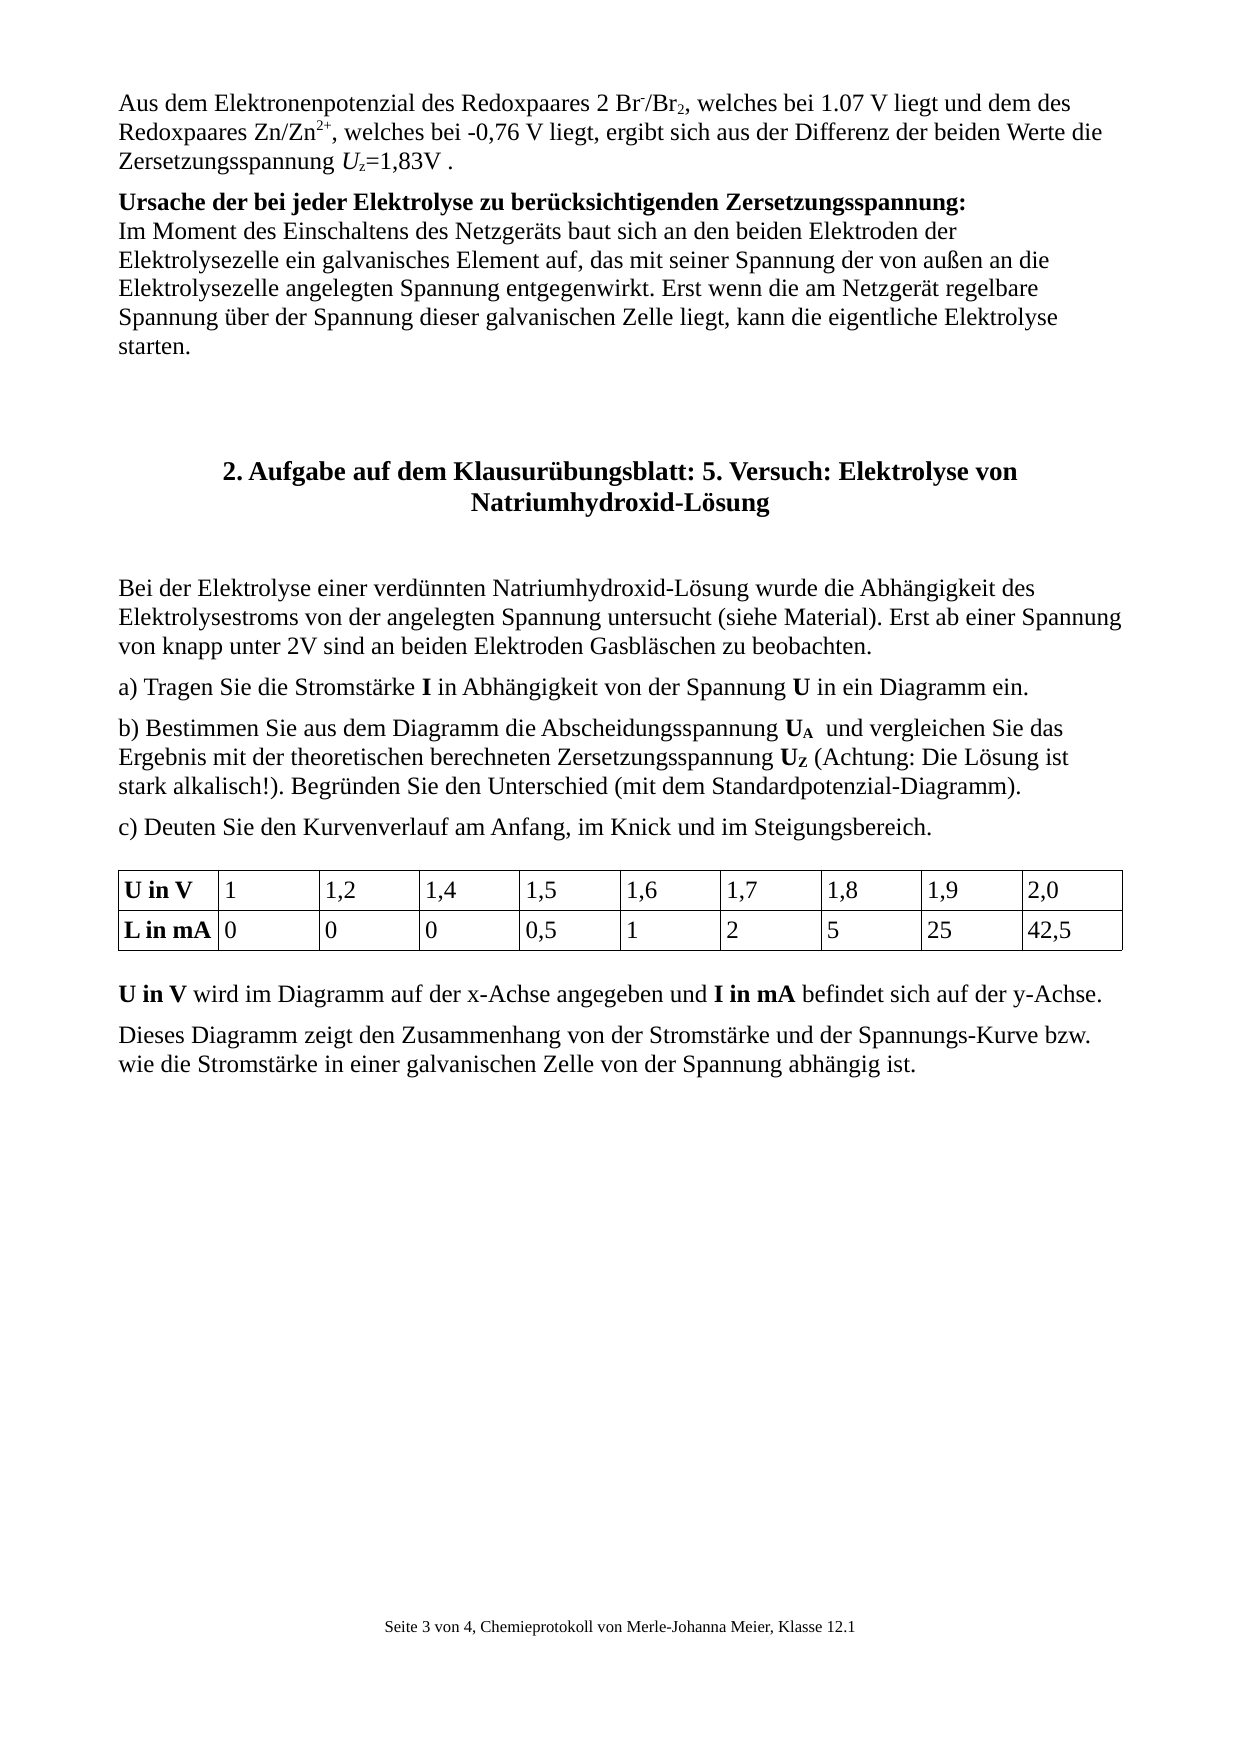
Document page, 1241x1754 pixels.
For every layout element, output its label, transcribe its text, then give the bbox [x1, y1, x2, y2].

table_header 1,5 [520, 871, 620, 910]
text Dieses Diagramm zeigt den Zusammenhang von der Stromstärke und der Spannungs-Kurve bzw. wie die Stromstärke in einer galvanischen Zelle von der Spannung abhängig ist. [118, 1020, 1122, 1078]
table_header 2,0 [1023, 871, 1122, 910]
table_cell 5 [822, 911, 921, 950]
table_cell 42,5 [1023, 911, 1122, 950]
text Aus dem Elektronenpotenzial des Redoxpaares 2 Br-/Br2, welches bei 1.07 V liegt und dem des Redoxpaares Zn/Zn2+, welches bei -0,76 V liegt, ergibt sich aus der Differenz der beiden Werte die Zersetzungsspannung Uz=1,83V . [118, 88, 1122, 175]
table_cell 0 [420, 911, 519, 950]
table_header 1,8 [822, 871, 921, 910]
text c) Deuten Sie den Kurvenverlauf am Anfang, im Knick und im Steigungsbereich. [118, 812, 1122, 841]
table_header 1,2 [320, 871, 419, 910]
table_header 1,9 [922, 871, 1022, 910]
table_header 1,6 [621, 871, 720, 910]
table_header U in V [119, 871, 218, 910]
table_cell 0 [320, 911, 419, 950]
text a) Tragen Sie die Stromstärke I in Abhängigkeit von der Spannung U in ein Diagramm ein. [118, 672, 1122, 701]
table_header 1,7 [721, 871, 821, 910]
table_header 1,4 [420, 871, 519, 910]
table_cell 0 [219, 911, 319, 950]
text b) Bestimmen Sie aus dem Diagramm die Abscheidungsspannung UA und vergleichen Sie das Ergebnis mit der theoretischen berechneten Zersetzungsspannung UZ (Achtung: Die Lösung ist stark alkalisch!). Begründen Sie den Unterschied (mit dem Standardpotenzial-Diagramm). [118, 713, 1122, 799]
text 2. Aufgabe auf dem Klausurübungsblatt: 5. Versuch: Elektrolyse von Natriumhydroxid-Lösung [118, 455, 1122, 517]
table_cell 2 [721, 911, 821, 950]
text U in V wird im Diagramm auf der x-Achse angegeben und I in mA befindet sich auf der y-Achse. [118, 979, 1122, 1008]
table_cell 0,5 [520, 911, 620, 950]
text Ursache der bei jeder Elektrolyse zu berücksichtigenden Zersetzungsspannung: Im Moment des Einschaltens des Netzgeräts baut sich an den beiden Elektroden der Elektrolysezelle ein galvanisches Element auf, das mit seiner Spannung der von außen an die Elektrolysezelle angelegten Spannung entgegenwirkt. Erst wenn die am Netzgerät regelbare Spannung über der Spannung dieser galvanischen Zelle liegt, kann die eigentliche Elektrolyse starten. [118, 187, 1122, 360]
table_cell 1 [621, 911, 720, 950]
table_header 1 [219, 871, 319, 910]
text Bei der Elektrolyse einer verdünnten Natriumhydroxid-Lösung wurde die Abhängigkeit des Elektrolysestroms von der angelegten Spannung untersucht (siehe Material). Erst ab einer Spannung von knapp unter 2V sind an beiden Elektroden Gasbläschen zu beobachten. [118, 573, 1122, 659]
table_cell 25 [922, 911, 1022, 950]
table_cell L in mA [119, 911, 218, 950]
